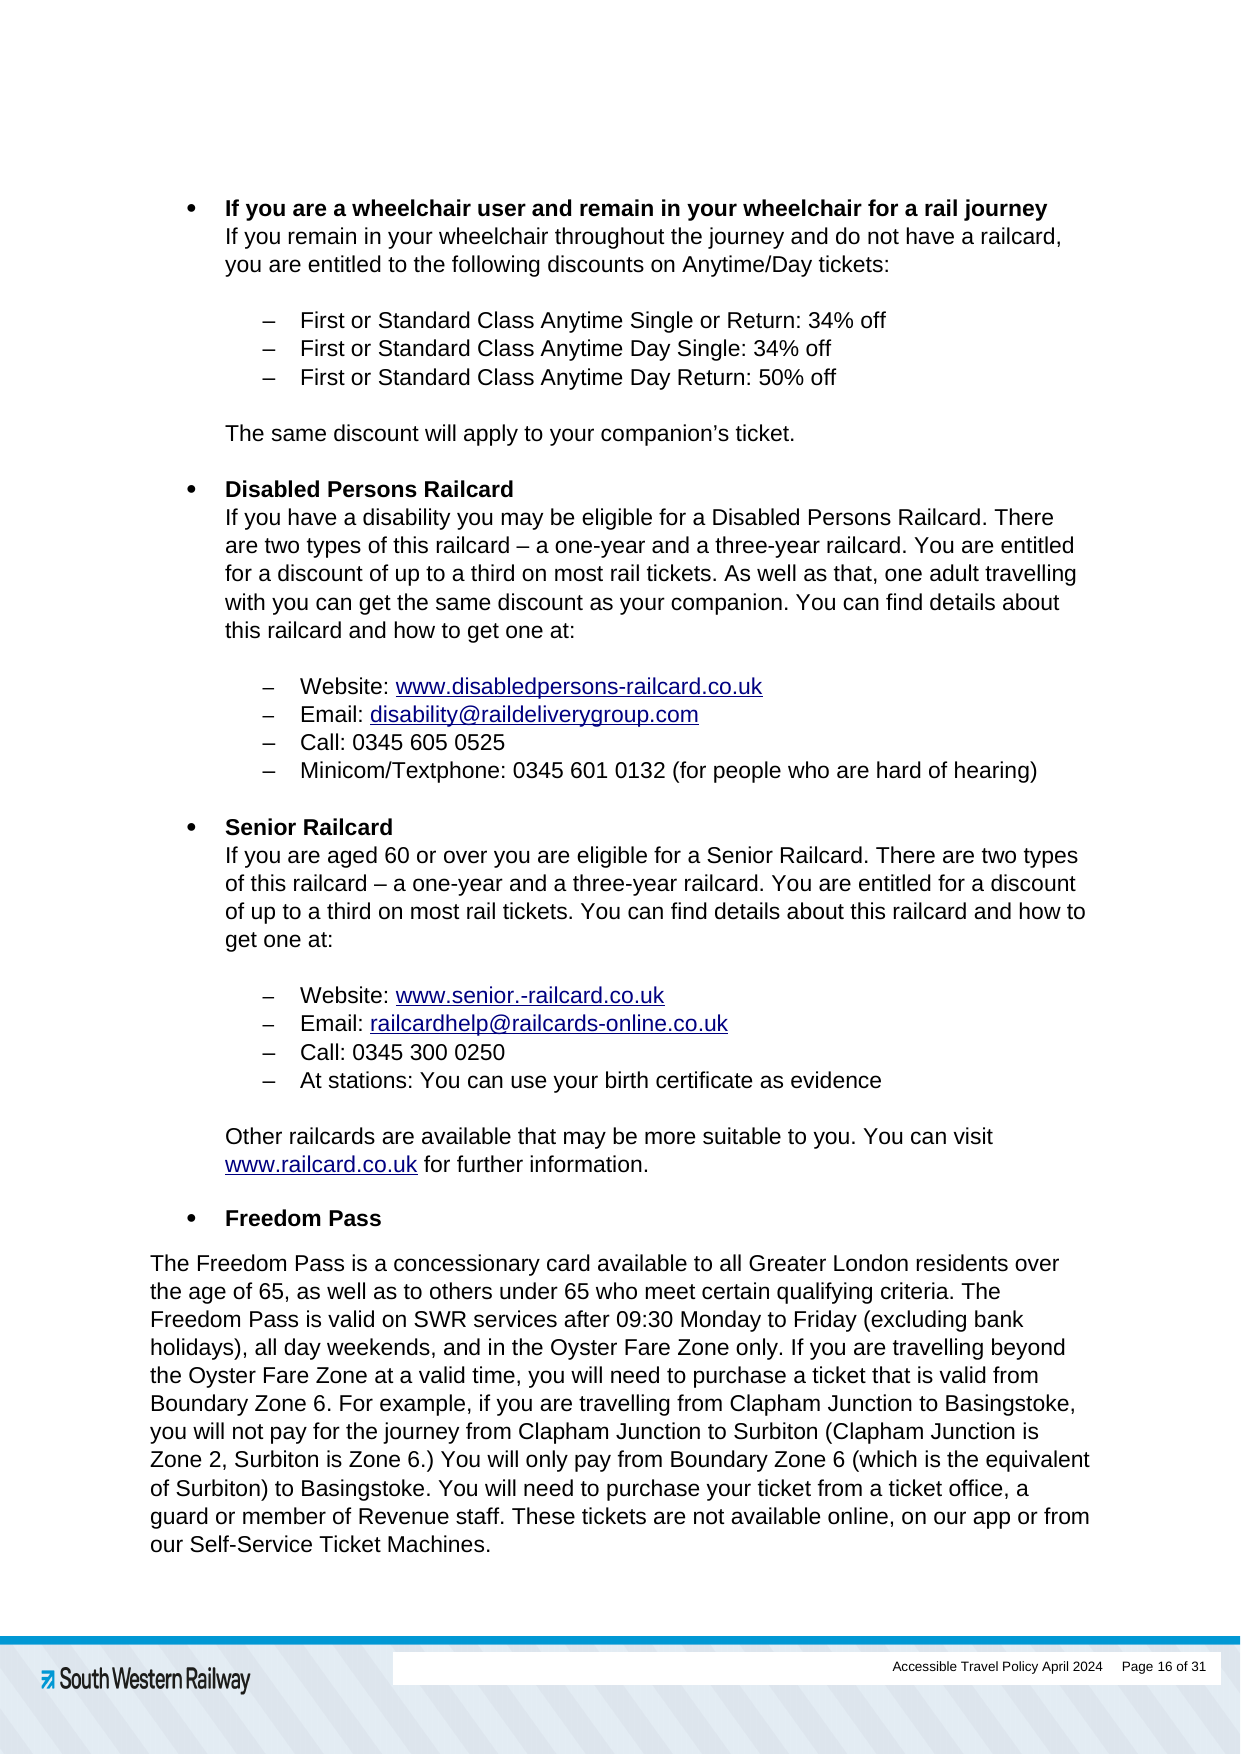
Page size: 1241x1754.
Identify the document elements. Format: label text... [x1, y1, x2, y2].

list Disabled Persons Railcard [187, 476, 1090, 502]
list Freedom Pass [187, 1205, 1090, 1231]
list First or Standard Class Anytime Single or Return: 34% off [262, 307, 1090, 334]
list First or Standard Class Anytime Day Single: 34% off [262, 335, 1090, 362]
list If you are aged 60 or over you are eligible for a Senior Railcard. There are two types of this railcard – a one-year and a three-year railcard. You are entitled for a discount of up to a third on most rail tickets. You can find details about this railcard and how to get one at: [225, 842, 1090, 952]
text The Freedom Pass is a concessionary card available to all Greater London residents over the age of 65, as well as to others under 65 who meet certain qualifying criteria. The Freedom Pass is valid on SWR services after 09:30 Monday to Friday (excluding bank holidays), all day weekends, and in the Oyster Fare Zone only. If you are travelling beyond the Oyster Fare Zone at a valid time, you will need to purchase a ticket that is valid from Boundary Zone 6. For example, if you are travelling from Clapham Junction to Basingstoke, you will not pay for the journey from Clapham Junction to Surbiton (Clapham Junction is Zone 2, Surbiton is Zone 6.) You will only pay from Boundary Zone 6 (which is the equivalent of Surbiton) to Basingstoke. You will need to purchase your ticket from a ticket office, a guard or member of Revenue staff. These tickets are not available online, on our app or from our Self-Service Ticket Machines. [150, 1249, 1090, 1557]
list At stations: You can use your birth certificate as evidence [262, 1067, 1090, 1093]
list If you have a disability you may be eligible for a Disabled Persons Railcard. There are two types of this railcard – a one-year and a three-year railcard. You are entitled for a discount of up to a third on most rail tickets. As well as that, one adult travelling with you can get the same discount as your companion. You can find details about this railcard and how to get one at: [225, 504, 1090, 643]
list Call: 0345 605 0525 [262, 729, 1090, 756]
list Website: www.senior.-railcard.co.uk [262, 982, 1090, 1009]
list If you remain in your wheelchair throughout the journey and do not have a railcard, you are entitled to the following discounts on Anytime/Day tickets: [225, 223, 1090, 277]
list Call: 0345 300 0250 [262, 1038, 1090, 1065]
list If you are a wheelchair user and remain in your wheelchair for a rail journey [187, 195, 1090, 221]
list First or Standard Class Anytime Day Return: 50% off [262, 363, 1090, 390]
list Minicom/Textphone: 0345 601 0132 (for people who are hard of hearing) [262, 757, 1090, 784]
list Other railcards are available that may be more suitable to you. You can visit www.railcard.co.uk for further information. [225, 1123, 1090, 1177]
list Email: disability@raildeliverygroup.com [262, 701, 1090, 727]
list Senior Railcard [187, 813, 1090, 840]
list Website: www.disabledpersons-railcard.co.uk [262, 673, 1090, 699]
list Email: railcardhelp@railcards-online.co.uk [262, 1010, 1090, 1037]
list The same discount will apply to your companion’s ticket. [225, 420, 1090, 446]
